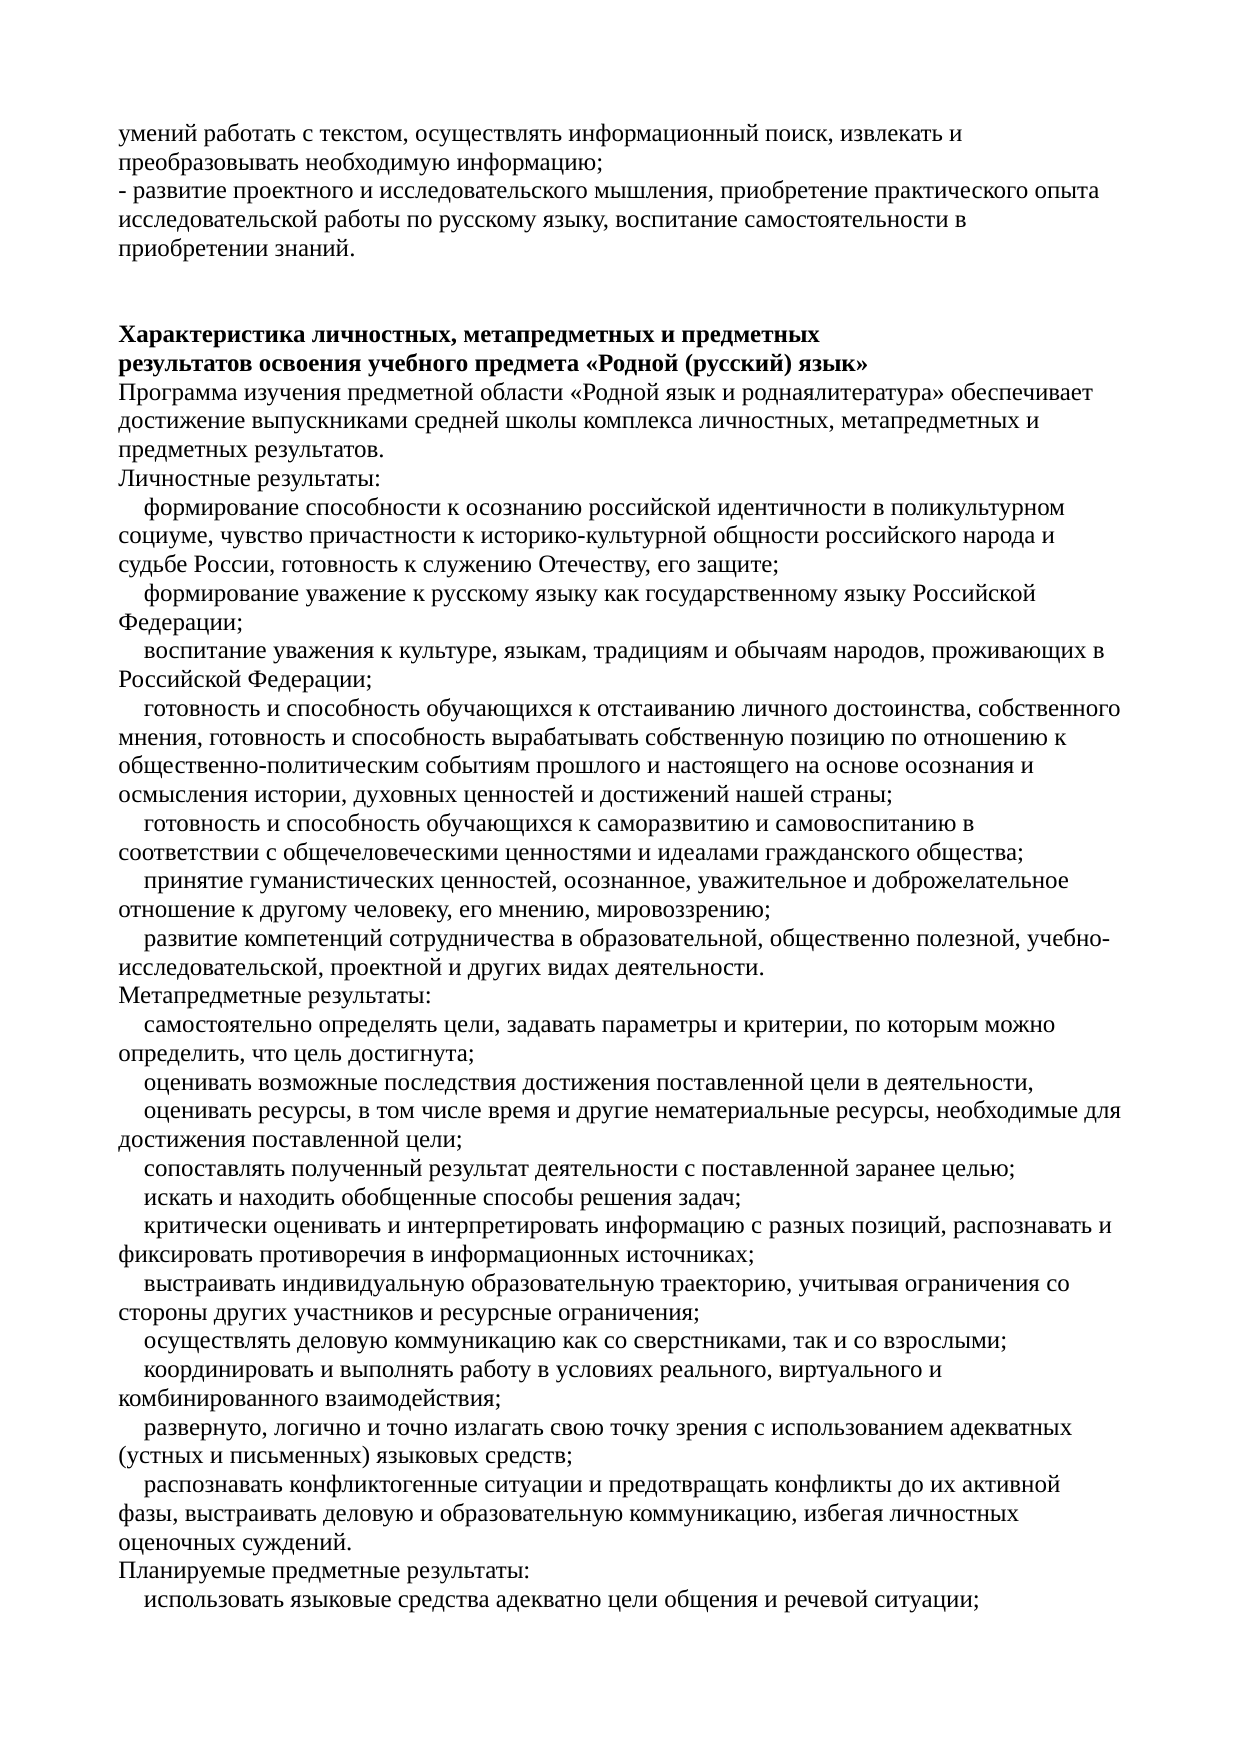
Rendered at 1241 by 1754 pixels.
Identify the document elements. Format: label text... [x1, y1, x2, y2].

text Характеристика личностных, метапредметных и предметных результатов освоения учебного предмета «Родной (русский) язык» Программа изучения предметной области «Родной язык и роднаялитература» обеспечивает достижение выпускниками средней школы комплекса личностных, метапредметных и предметных результатов. Личностные результаты:  формирование способности к осознанию российской идентичности в поликультурном социуме, чувство причастности к историко-культурной общности российского народа и судьбе России, готовность к служению Отечеству, его защите;  формирование уважение к русскому языку как государственному языку Российской Федерации;  воспитание уважения к культуре, языкам, традициям и обычаям народов, проживающих в Российской Федерации;  готовность и способность обучающихся к отстаиванию личного достоинства, собственного мнения, готовность и способность вырабатывать собственную позицию по отношению к общественно-политическим событиям прошлого и настоящего на основе осознания и осмысления истории, духовных ценностей и достижений нашей страны;  готовность и способность обучающихся к саморазвитию и самовоспитанию в соответствии с общечеловеческими ценностями и идеалами гражданского общества;  принятие гуманистических ценностей, осознанное, уважительное и доброжелательное отношение к другому человеку, его мнению, мировоззрению;  развитие компетенций сотрудничества в образовательной, общественно полезной, учебно-исследовательской, проектной и других видах деятельности. Метапредметные результаты:  самостоятельно определять цели, задавать параметры и критерии, по которым можно определить, что цель достигнута;  оценивать возможные последствия достижения поставленной цели в деятельности,  оценивать ресурсы, в том числе время и другие нематериальные ресурсы, необходимые для достижения поставленной цели;  сопоставлять полученный результат деятельности с поставленной заранее целью;  искать и находить обобщенные способы решения задач;  критически оценивать и интерпретировать информацию с разных позиций, распознавать и фиксировать противоречия в информационных источниках;  выстраивать индивидуальную образовательную траекторию, учитывая ограничения со стороны других участников и ресурсные ограничения;  осуществлять деловую коммуникацию как со сверстниками, так и со взрослыми;  координировать и выполнять работу в условиях реального, виртуального и комбинированного взаимодействия;  развернуто, логично и точно излагать свою точку зрения с использованием адекватных (устных и письменных) языковых средств;  распознавать конфликтогенные ситуации и предотвращать конфликты до их активной фазы, выстраивать деловую и образовательную коммуникацию, избегая личностных оценочных суждений. Планируемые предметные результаты:  использовать языковые средства адекватно цели общения и речевой ситуации; [118, 319, 1122, 1613]
list умений работать с текстом, осуществлять информационный поиск, извлекать и преобразовывать необходимую информацию; - развитие проектного и исследовательского мышления, приобретение практического опыта исследовательской работы по русскому языку, воспитание самостоятельности в приобретении знаний. [118, 118, 1122, 291]
